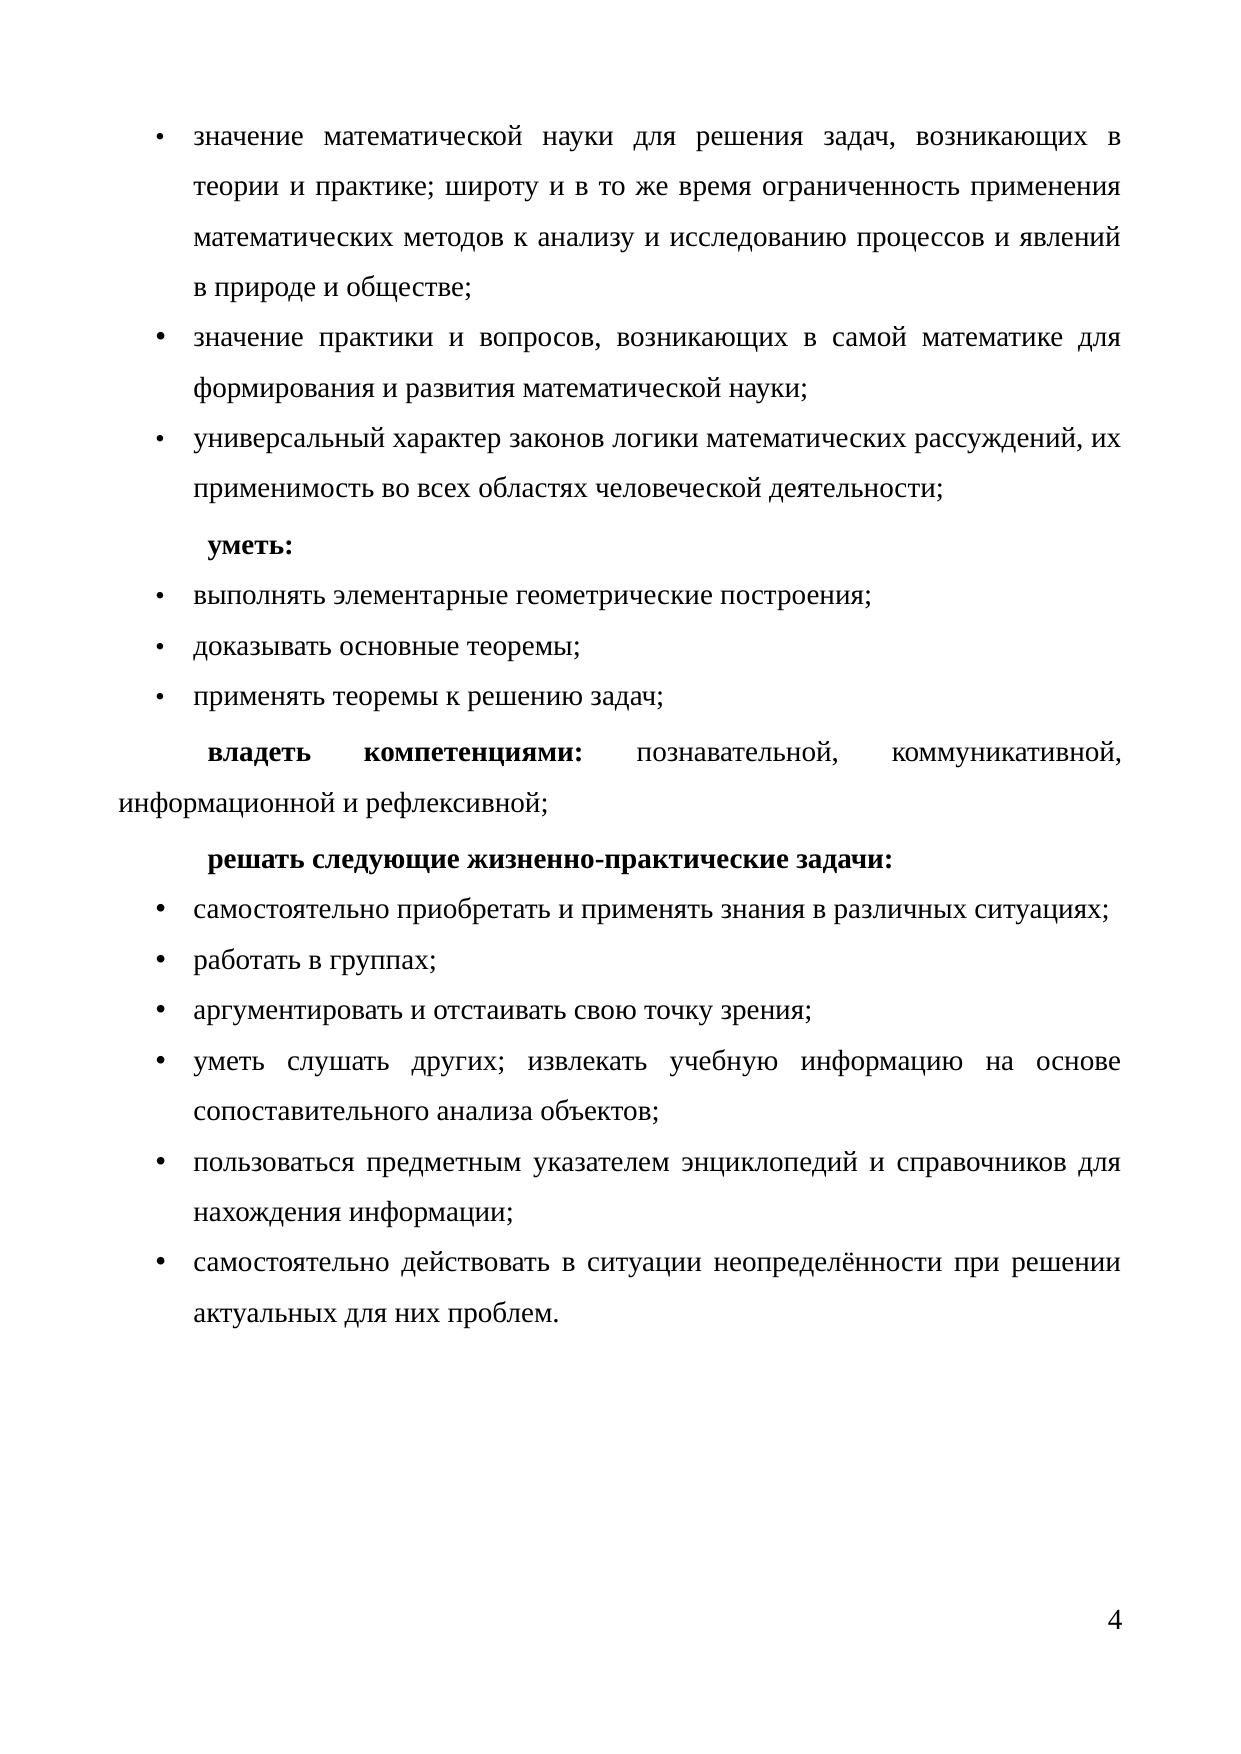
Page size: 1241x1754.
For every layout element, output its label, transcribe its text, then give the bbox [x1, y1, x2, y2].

list пользоваться предметным указателем энциклопедий и справочников для нахождения информации; [156, 1144, 1122, 1228]
list доказывать основные теоремы; [156, 628, 1122, 661]
list значение математической науки для решения задач, возникающих в теории и практике; широту и в то же время ограниченность применения математических методов к анализу и исследованию процессов и явлений в природе и обществе; [156, 118, 1122, 303]
list уметь слушать других; извлекать учебную информацию на основе сопоставительного анализа объектов; [156, 1043, 1122, 1127]
list самостоятельно действовать в ситуации неопределённости при решении актуальных для них проблем. [156, 1244, 1122, 1328]
list значение практики и вопросов, возникающих в самой математике для формирования и развития математической науки; [156, 319, 1122, 403]
list самостоятельно приобретать и применять знания в различных ситуациях; [156, 892, 1122, 925]
text владеть компетенциями: познавательной, коммуникативной, информационной и рефлексивной; [118, 734, 1122, 818]
list универсальный характер законов логики математических рассуждений, их применимость во всех областях человеческой деятельности; [156, 420, 1122, 504]
list аргументировать и отстаивать свою точку зрения; [156, 992, 1122, 1026]
list применять теоремы к решению задач; [156, 678, 1122, 711]
text уметь: [118, 527, 1122, 561]
text решать следующие жизненно-практические задачи: [118, 841, 1122, 875]
list работать в группах; [156, 942, 1122, 976]
list выполнять элементарные геометрические построения; [156, 577, 1122, 611]
